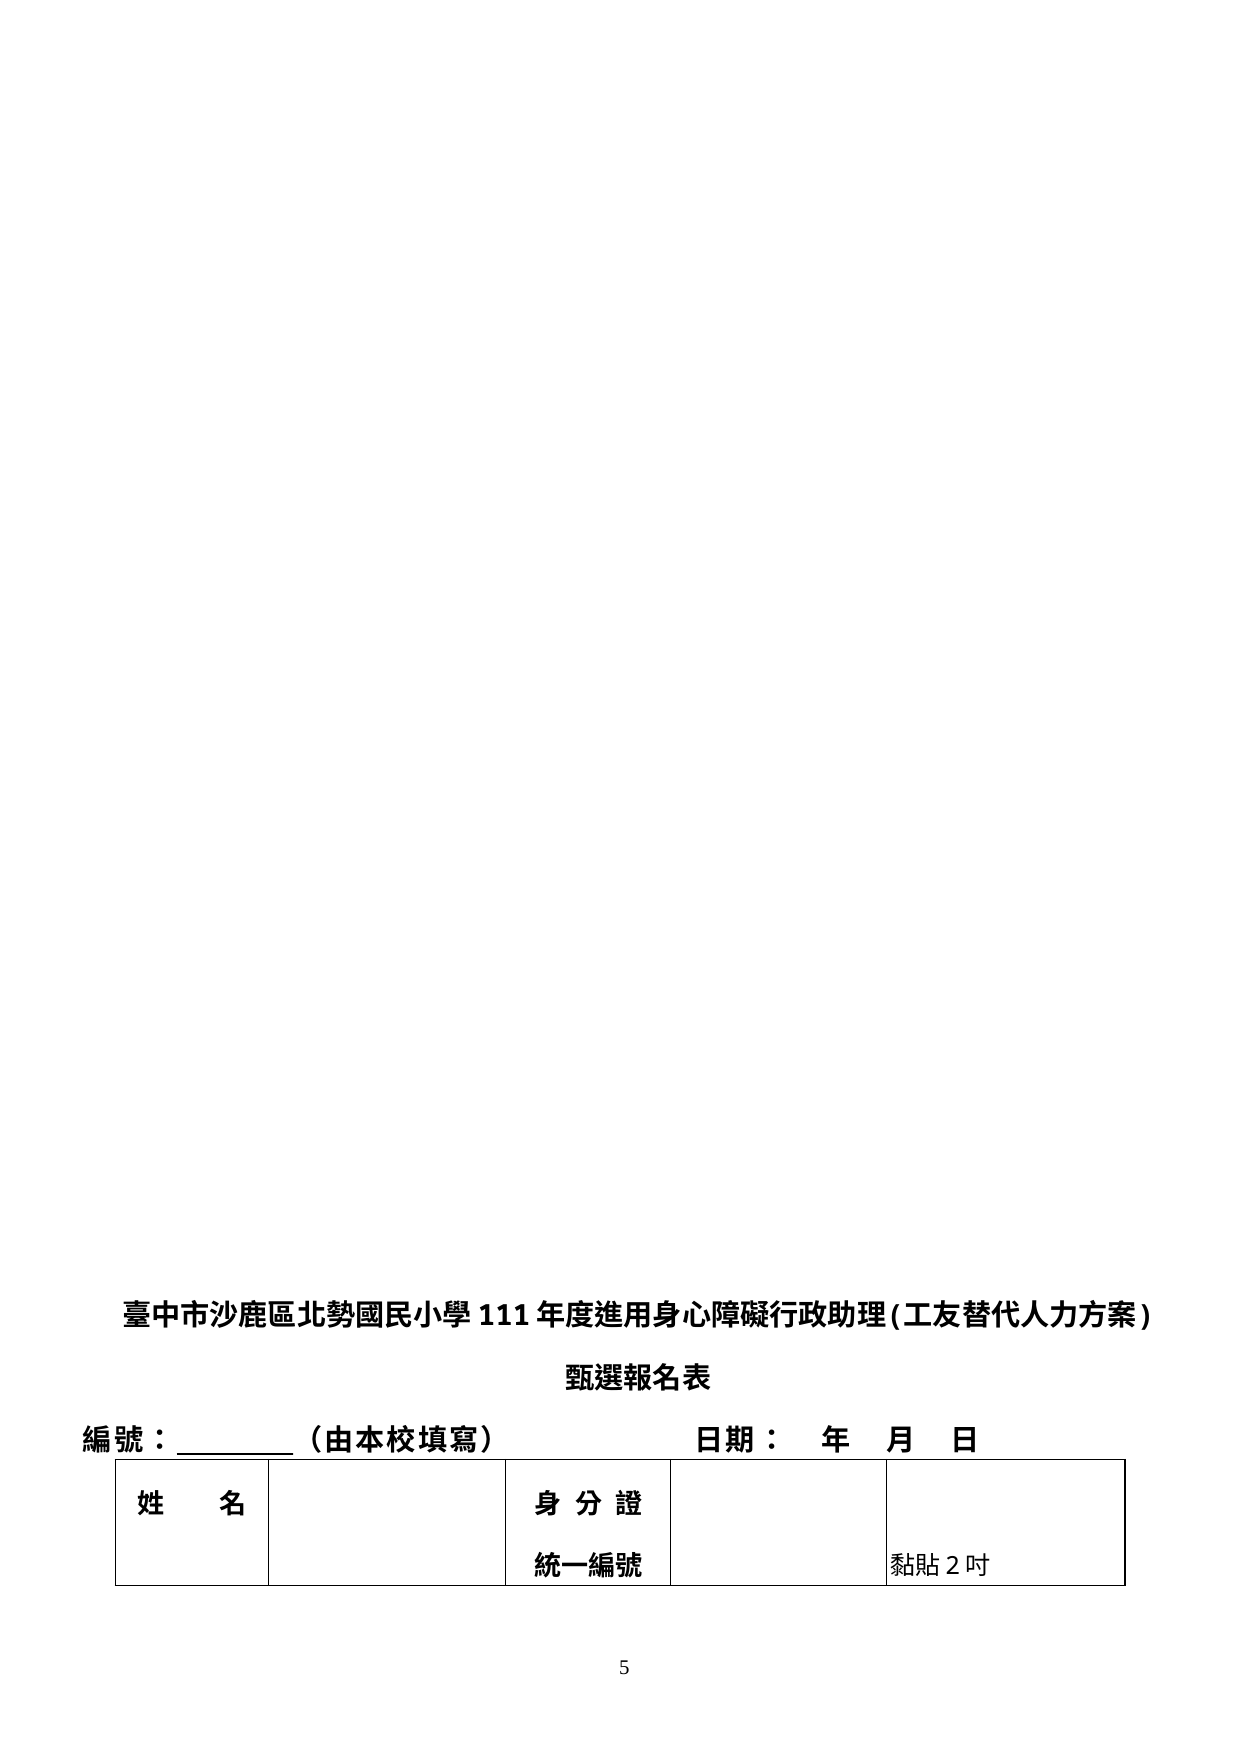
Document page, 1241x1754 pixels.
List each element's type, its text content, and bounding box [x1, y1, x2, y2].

table_header 黏貼2吋 [887, 1460, 1124, 1585]
text 臺中市沙鹿區北勢國民小學111年度進用身心障礙行政助理(工友替代人力方案) [59, 1271, 1181, 1334]
table_header [269, 1460, 505, 1585]
table_header [671, 1460, 886, 1585]
table_header 身 分 證 統一編號 [506, 1460, 670, 1585]
text 甄選報名表 [59, 1334, 1181, 1396]
table_header 姓 名 [116, 1460, 268, 1585]
text 編號： （由本校填寫） 日期： 年 月 日 [59, 1396, 1181, 1459]
